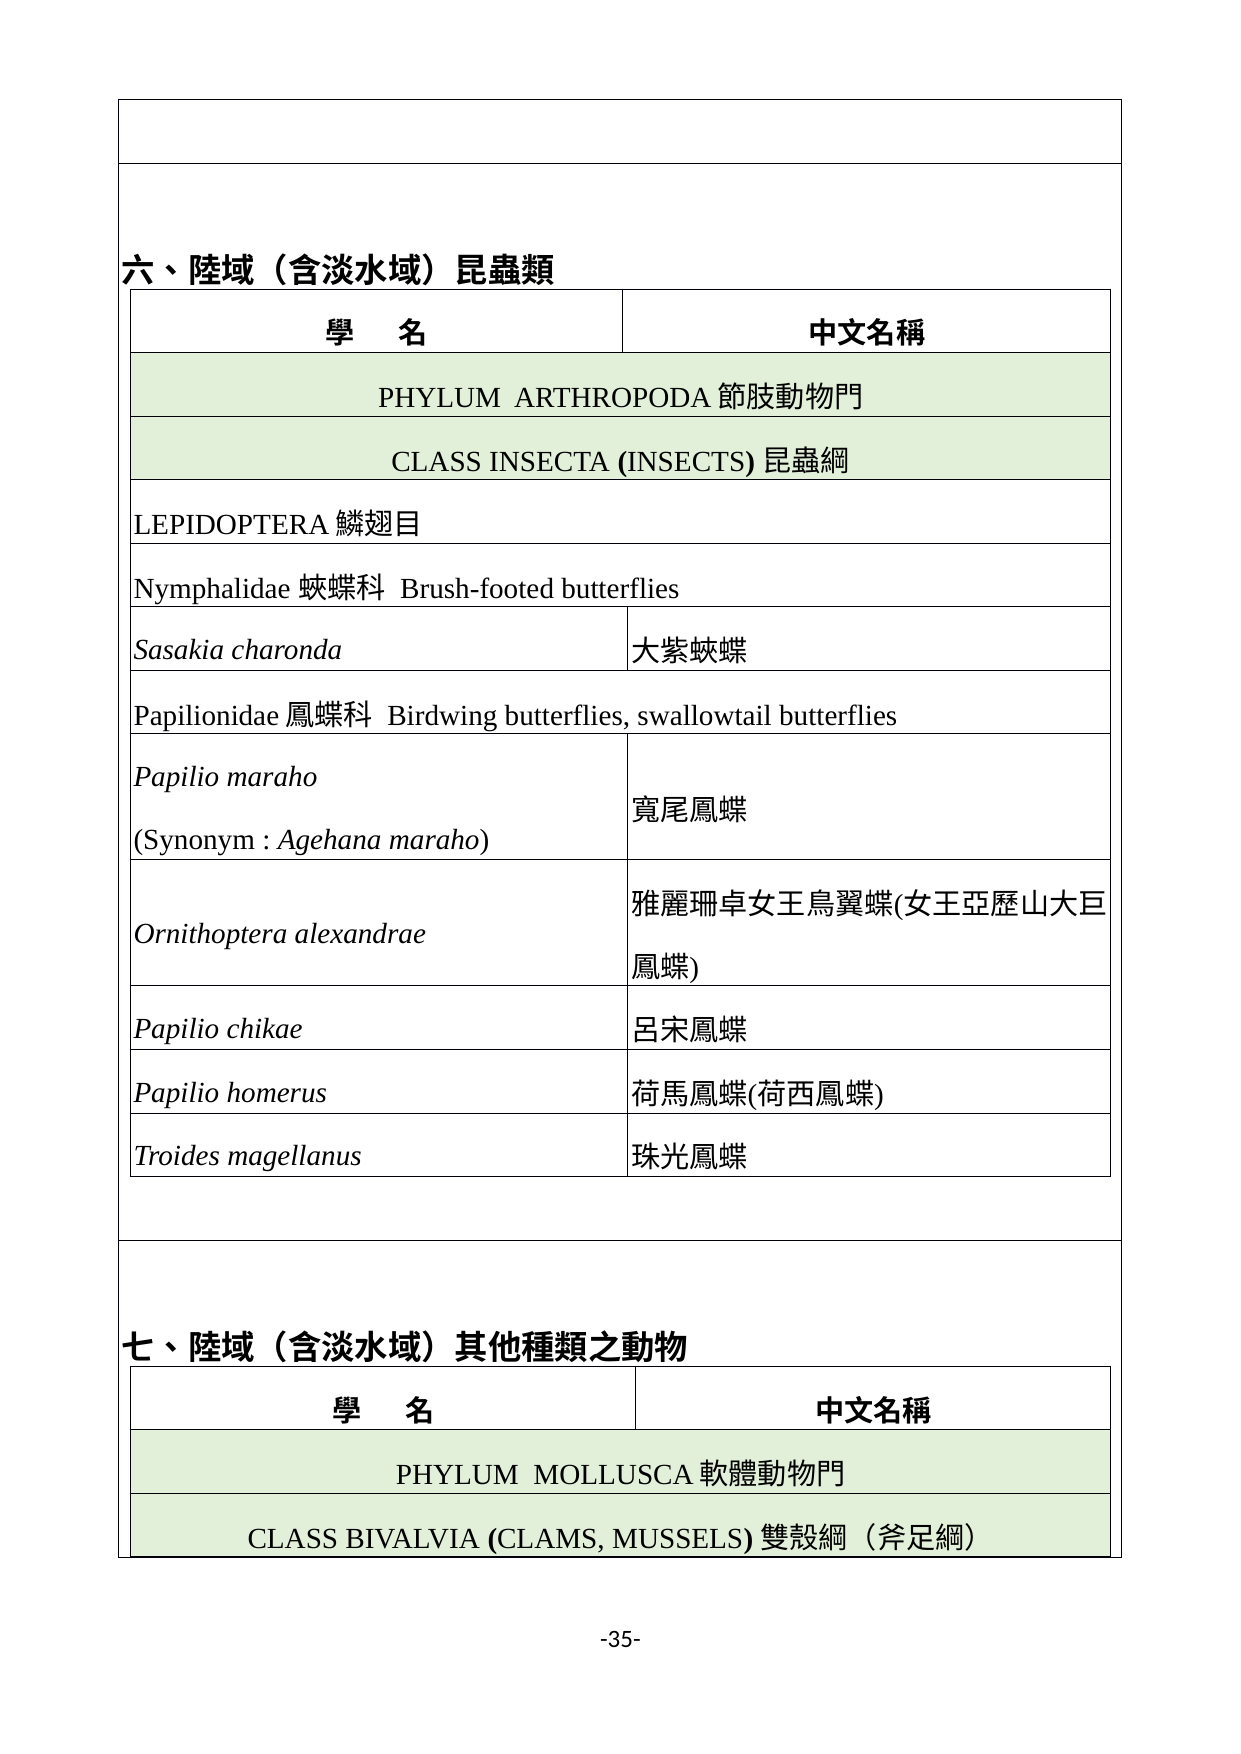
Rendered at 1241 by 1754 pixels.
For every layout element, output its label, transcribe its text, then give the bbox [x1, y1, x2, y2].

table_header 中文名稱 [623, 290, 1110, 352]
table_cell 雅麗珊卓女王鳥翼蝶(女王亞歷山大巨鳳蝶) [628, 860, 1110, 985]
table_cell Sasakia charonda [131, 607, 627, 670]
table_cell 珠光鳳蝶 [628, 1114, 1110, 1176]
table_cell CLASS INSECTA (INSECTS) 昆蟲綱 [131, 417, 1110, 479]
table_cell Ornithoptera alexandrae [131, 860, 627, 985]
table_cell Troides magellanus [131, 1114, 627, 1176]
table_cell 寬尾鳳蝶 [628, 734, 1110, 859]
table_cell Nymphalidae 蛺蝶科 Brush-footed butterflies [131, 544, 1110, 606]
table_cell [119, 100, 1121, 162]
table_cell Papilio maraho (Synonym : Agehana maraho) [131, 734, 627, 859]
table_cell CLASS BIVALVIA (CLAMS, MUSSELS) 雙殼綱（斧足綱） [131, 1494, 1110, 1556]
table_cell 六、陸域（含淡水域）昆蟲類 [119, 164, 1121, 1239]
table_cell 呂宋鳳蝶 [628, 986, 1110, 1049]
table_cell Papilio homerus [131, 1050, 627, 1112]
table_cell Papilio chikae [131, 986, 627, 1049]
table_cell 荷馬鳳蝶(荷西鳳蝶) [628, 1050, 1110, 1112]
table_cell PHYLUM ARTHROPODA 節肢動物門 [131, 353, 1110, 416]
table_header 中文名稱 [636, 1367, 1110, 1429]
table_cell 七、陸域（含淡水域）其他種類之動物 [119, 1241, 1121, 1557]
table_cell PHYLUM MOLLUSCA 軟體動物門 [131, 1430, 1110, 1493]
table_cell LEPIDOPTERA 鱗翅目 [131, 480, 1110, 543]
table_cell 大紫蛺蝶 [628, 607, 1110, 670]
table_header 學 名 [131, 1367, 635, 1429]
table_header 學 名 [131, 290, 622, 352]
table_cell Papilionidae鳳蝶科 Birdwing butterflies, swallowtail butterflies [131, 671, 1110, 733]
